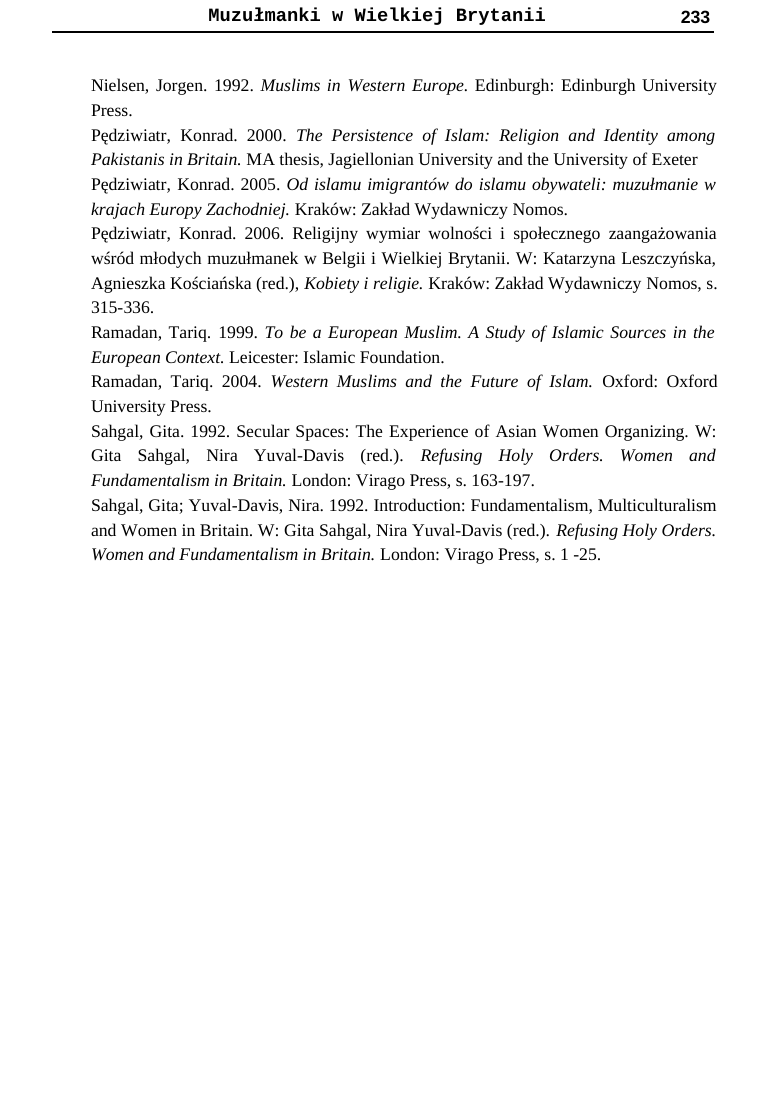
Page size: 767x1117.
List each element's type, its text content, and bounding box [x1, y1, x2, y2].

text Pędziwiatr, Konrad. 2006. Religijny wymiar wolności i społecznego zaangażowania wśród młodych muzułmanek w Belgii i Wielkiej Brytanii. W: Katarzyna Leszczyńska, Ag­nieszka Kościańska (red.), Kobiety i religie. Kraków: Zakład Wydawniczy Nomos, s. 315-336. [91, 223, 718, 317]
text 233 [681, 7, 717, 27]
text Muzułmanki w Wielkiej Brytanii [208, 6, 552, 27]
text Nielsen, Jorgen. 1992. Muslims in Western Europe. Edinburgh: Edinburgh University Press. [91, 75, 718, 120]
text Ramadan, Tariq. 1999. To be a European Muslim. A Study of Islamic Sources in the Euro­pean Context. Leicester: Islamic Foundation. [91, 322, 718, 367]
text Sahgal, Gita. 1992. Secular Spaces: The Experience of Asian Women Organizing. W: Gita Sahgal, Nira Yuval-Davis (red.). Refusing Holy Orders. Women and Fundamentalism in Britain. London: Virago Press, s. 163-197. [91, 421, 718, 490]
text Ramadan, Tariq. 2004. Western Muslims and the Future of Islam. Oxford: Oxford Univer­sity Press. [91, 371, 718, 416]
text Pędziwiatr, Konrad. 2005. Od islamu imigrantów do islamu obywateli: muzułmanie w kra­jach Europy Zachodniej. Kraków: Zakład Wydawniczy Nomos. [91, 174, 718, 219]
text Pędziwiatr, Konrad. 2000. The Persistence of Islam: Religion and Identity among Pakistanis in Britain. MA thesis, Jagiellonian University and the University of Exeter [91, 124, 718, 169]
text Sahgal, Gita; Yuval-Davis, Nira. 1992. Introduction: Fundamentalism, Multiculturalism and Women in Britain. W: Gita Sahgal, Nira Yuval-Davis (red.). Refusing Holy Or­ders. Women and Fundamentalism in Britain. London: Virago Press, s. 1 -25. [91, 495, 718, 564]
